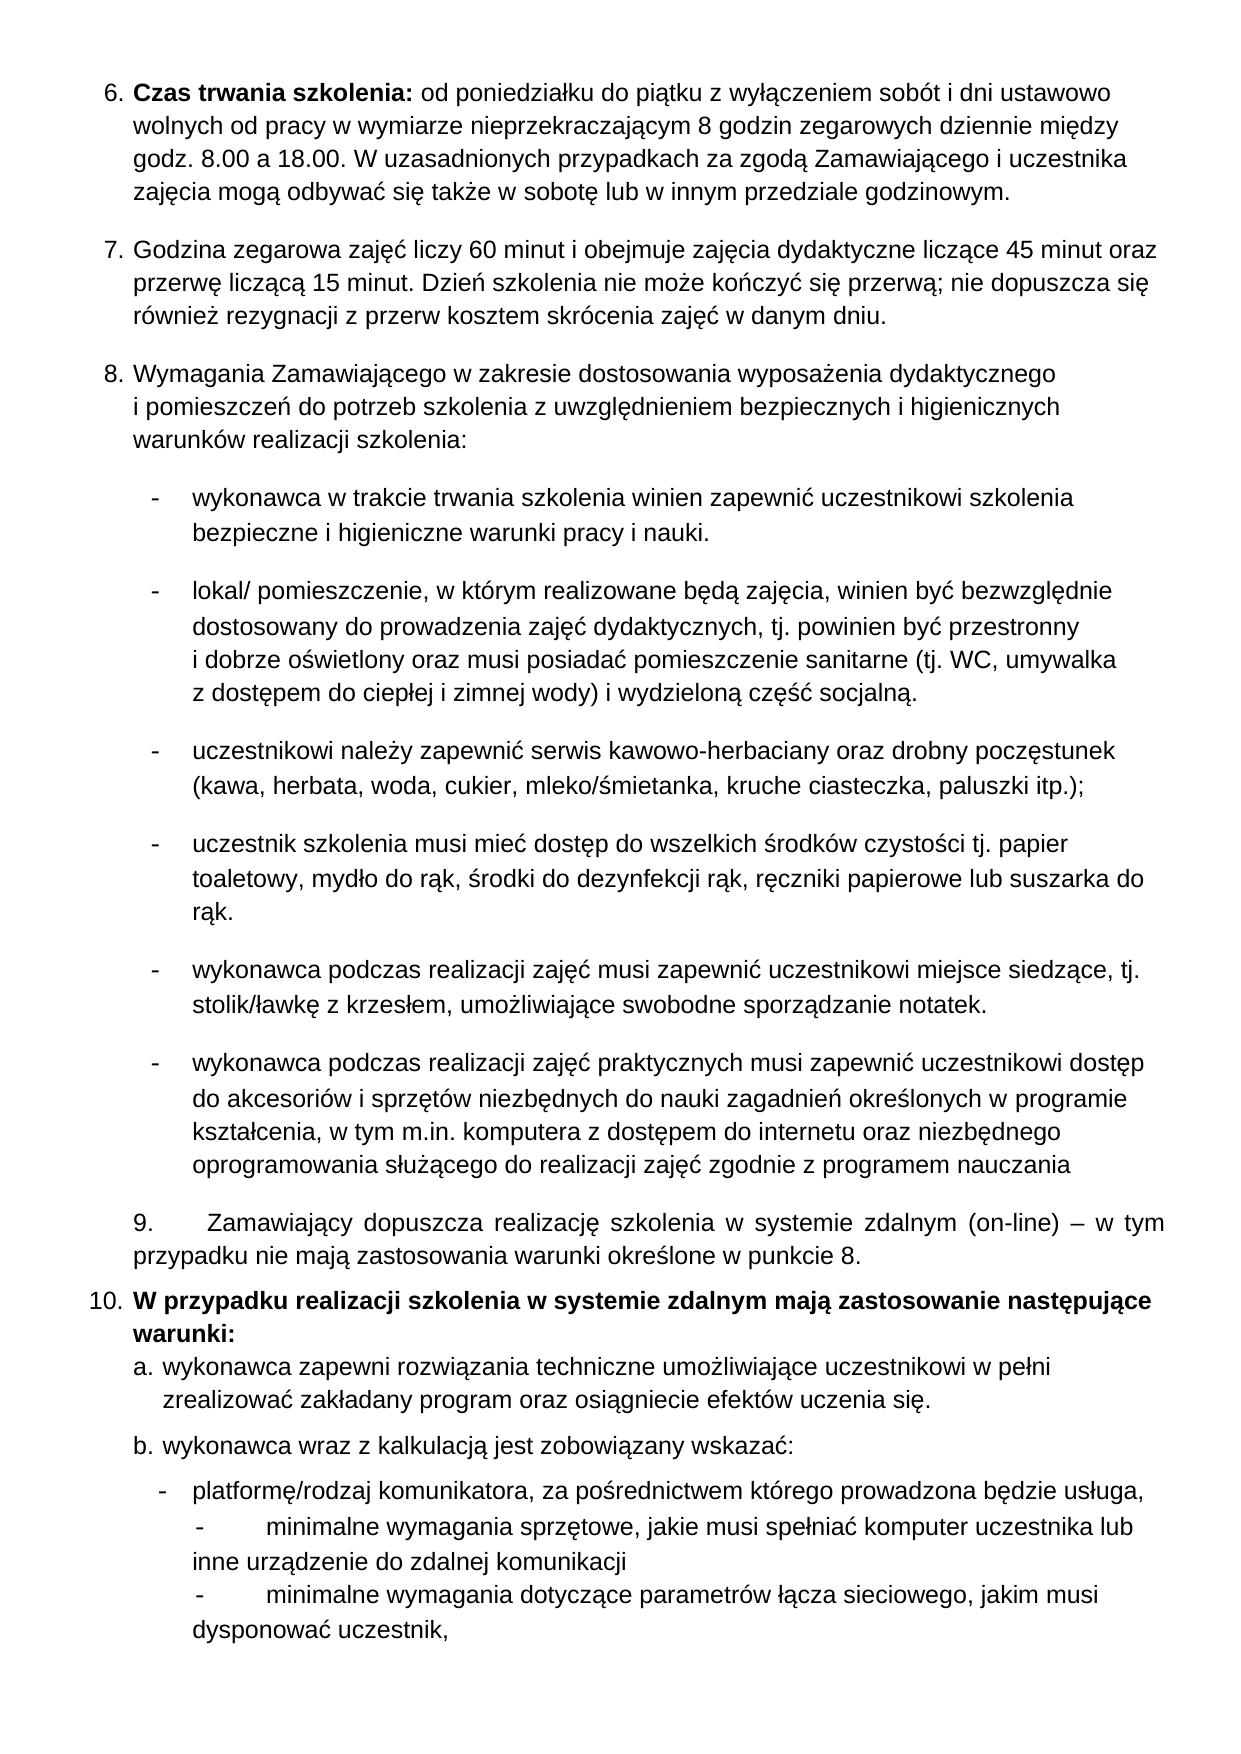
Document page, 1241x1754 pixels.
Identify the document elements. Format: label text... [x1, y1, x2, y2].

list uczestnikowi należy zapewnić serwis kawowo-herbaciany oraz drobny poczęstunek (kawa, herbata, woda, cukier, mleko/śmietanka, kruche ciasteczka, paluszki itp.); [148, 736, 1167, 799]
list uczestnik szkolenia musi mieć dostęp do wszelkich środków czystości tj. papier toaletowy, mydło do rąk, środki do dezynfekcji rąk, ręczniki papierowe lub suszarka do rąk. [148, 829, 1167, 926]
list lokal/ pomieszczenie, w którym realizowane będą zajęcia, winien być bezwzględnie dostosowany do prowadzenia zajęć dydaktycznych, tj. powinien być przestronny i dobrze oświetlony oraz musi posiadać pomieszczenie sanitarne (tj. WC, umywalka z dostępem do ciepłej i zimnej wody) i wydzieloną część socjalną. [148, 576, 1167, 706]
list minimalne wymagania sprzętowe, jakie musi spełniać komputer uczestnika lub inne urządzenie do zdalnej komunikacji [192, 1512, 1167, 1576]
list wykonawca zapewni rozwiązania techniczne umożliwiające uczestnikowi w pełni zrealizować zakładany program oraz osiągniecie efektów uczenia się. [133, 1352, 1167, 1414]
list wykonawca podczas realizacji zajęć musi zapewnić uczestnikowi miejsce siedzące, tj. stolik/ławkę z krzesłem, umożliwiające swobodne sporządzanie notatek. [148, 955, 1167, 1019]
list wykonawca wraz z kalkulacją jest zobowiązany wskazać: [133, 1431, 1167, 1459]
list platformę/rodzaj komunikatora, za pośrednictwem którego prowadzona będzie usługa, [155, 1476, 1167, 1507]
list Zamawiający dopuszcza realizację szkolenia w systemie zdalnym (on-line) – w tym przypadku nie mają zastosowania warunki określone w punkcie 8. [133, 1208, 1167, 1269]
list minimalne wymagania dotyczące parametrów łącza sieciowego, jakim musi dysponować uczestnik, [192, 1580, 1167, 1644]
list W przypadku realizacji szkolenia w systemie zdalnym mają zastosowanie następujące warunki: [89, 1286, 1167, 1348]
list wykonawca w trakcie trwania szkolenia winien zapewnić uczestnikowi szkolenia bezpieczne i higieniczne warunki pracy i nauki. [148, 483, 1167, 547]
list Czas trwania szkolenia: od poniedziałku do piątku z wyłączeniem sobót i dni ustawowo wolnych od pracy w wymiarze nieprzekraczającym 8 godzin zegarowych dziennie między godz. 8.00 a 18.00. W uzasadnionych przypadkach za zgodą Zamawiającego i uczestnika zajęcia mogą odbywać się także w sobotę lub w innym przedziale godzinowym. [103, 78, 1167, 206]
list Godzina zegarowa zajęć liczy 60 minut i obejmuje zajęcia dydaktyczne liczące 45 minut oraz przerwę liczącą 15 minut. Dzień szkolenia nie może kończyć się przerwą; nie dopuszcza się również rezygnacji z przerw kosztem skrócenia zajęć w danym dniu. [103, 235, 1167, 330]
list wykonawca podczas realizacji zajęć praktycznych musi zapewnić uczestnikowi dostęp do akcesoriów i sprzętów niezbędnych do nauki zagadnień określonych w programie kształcenia, w tym m.in. komputera z dostępem do internetu oraz niezbędnego oprogramowania służącego do realizacji zajęć zgodnie z programem nauczania [148, 1048, 1167, 1178]
list Wymagania Zamawiającego w zakresie dostosowania wyposażenia dydaktycznego i pomieszczeń do potrzeb szkolenia z uwzględnieniem bezpiecznych i higienicznych warunków realizacji szkolenia: [103, 359, 1167, 454]
